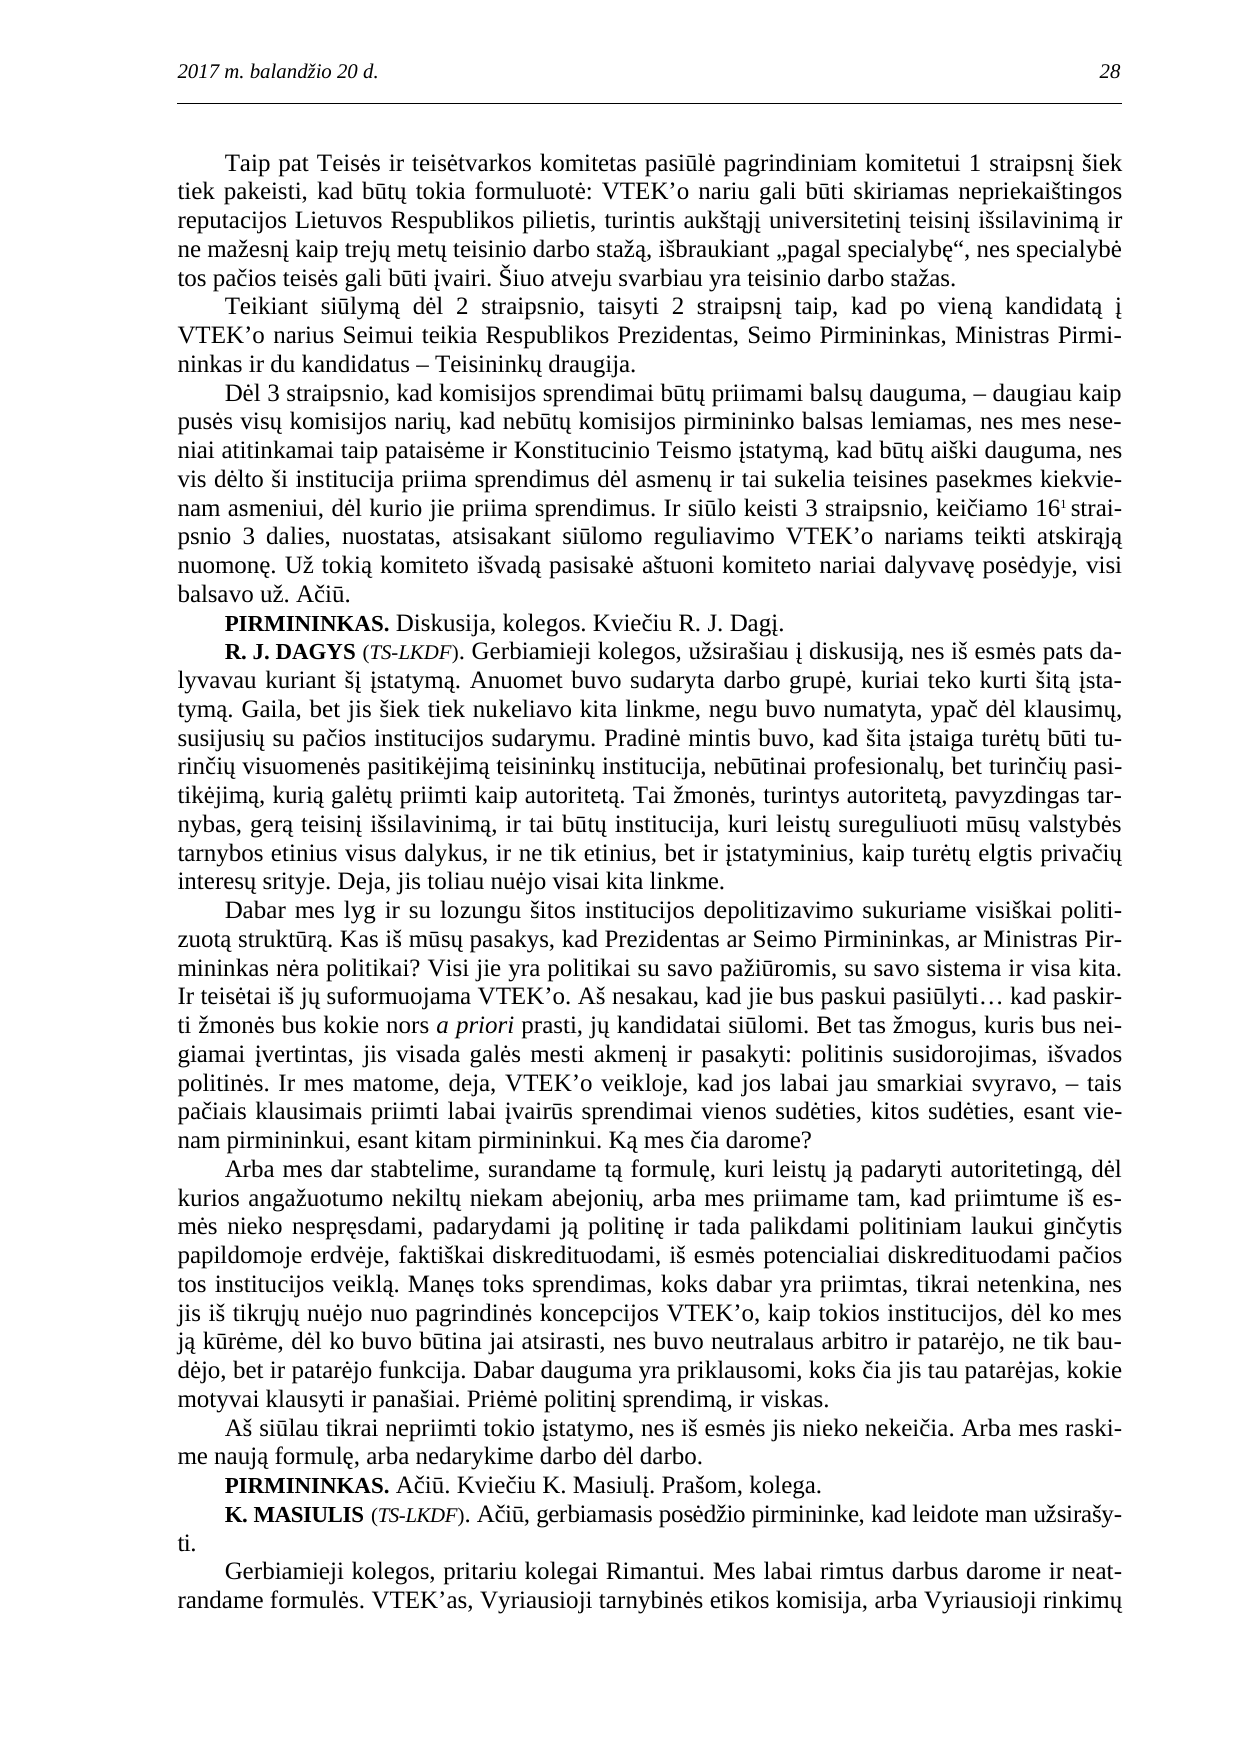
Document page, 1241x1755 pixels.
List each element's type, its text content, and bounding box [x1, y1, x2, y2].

text Ar­ba mes dar stab­te­li­me, su­ran­da­me tą for­mu­lę, ku­ri leis­tų ją pa­da­ry­ti au­to­ri­te­tin­gą, dėl ku­rios an­ga­žuo­tu­mo ne­kil­tų nie­kam abe­jo­nių, ar­ba mes pri­ima­me tam, kad pri­im­tu­me iš es­mės nie­ko ne­spręs­da­mi, pa­da­ry­da­mi ją po­li­ti­nę ir ta­da pa­lik­da­mi po­li­ti­niam lau­kui gin­čy­tis pa­pil­do­mo­je erd­vė­je, fak­tiš­kai dis­kre­di­tuo­da­mi, iš es­mės po­ten­cia­liai dis­kre­di­tuo­da­mi pa­čios tos ins­ti­tu­ci­jos veik­lą. Ma­nęs toks spren­di­mas, koks da­bar yra pri­im­tas, tik­rai ne­ten­ki­na, nes jis iš tik­rų­jų nu­ė­jo nuo pa­grin­di­nės kon­cep­ci­jos VTEK’o, kaip to­kios ins­ti­tu­ci­jos, dėl ko mes ją kū­rė­me, dėl ko bu­vo bū­ti­na jai at­si­ras­ti, nes bu­vo neut­ra­laus ar­bit­ro ir pa­ta­rė­jo, ne tik bau­dė­jo, bet ir pa­ta­rė­jo funk­ci­ja. Da­bar dau­gu­ma yra pri­klau­so­mi, koks čia jis tau pa­ta­rė­jas, ko­kie mo­ty­vai klau­sy­ti ir pa­na­šiai. Pri­ėmė po­li­ti­nį spren­di­mą, ir vis­kas. [177, 1154, 1122, 1413]
text Taip pat Tei­sės ir tei­sėt­var­kos ko­mi­te­tas pa­siū­lė pa­grin­di­niam ko­mi­te­tui 1 straips­nį šiek tiek pa­keis­ti, kad bū­tų to­kia for­mu­luo­tė: VTEK’o na­riu ga­li bū­ti ski­ria­mas ne­pri­ekaiš­tin­gos re­pu­ta­ci­jos Lie­tu­vos Res­pub­li­kos pi­lie­tis, tu­rin­tis aukš­tą­jį uni­ver­si­te­ti­nį tei­si­nį iš­si­la­vi­ni­mą ir ne ma­žes­nį kaip tre­jų me­tų tei­si­nio dar­bo sta­žą, iš­brau­kiant „pa­gal spe­cia­ly­bę“, nes spe­cia­ly­bė tos pa­čios tei­sės ga­li bū­ti įvai­ri. Šiuo at­ve­ju svar­biau yra tei­si­nio dar­bo sta­žas. [177, 148, 1122, 291]
text R. J. DAGYS (TS-LKDF). Ger­bia­mie­ji ko­le­gos, už­si­ra­šiau į dis­ku­si­ją, nes iš es­mės pats da­ly­va­vau ku­riant šį įsta­ty­mą. Anuo­met bu­vo su­da­ry­ta dar­bo gru­pė, ku­riai te­ko kur­ti ši­tą įsta­tymą. Gai­la, bet jis šiek tiek nu­ke­lia­vo ki­ta lin­kme, ne­gu bu­vo nu­ma­ty­ta, ypač dėl klau­si­mų, su­si­ju­sių su pa­čios ins­ti­tu­ci­jos su­da­ry­mu. Pra­di­nė min­tis bu­vo, kad ši­ta įstai­ga tu­rė­tų bū­ti tu­rin­čių vi­suo­me­nės pa­si­ti­kė­ji­mą tei­si­nin­kų ins­ti­tu­ci­ja, ne­bū­ti­nai pro­fe­sio­na­lų, bet tu­rin­čių pa­si­ti­kė­ji­mą, ku­rią ga­lė­tų pri­im­ti kaip au­to­ri­te­tą. Tai žmo­nės, tu­rin­tys au­to­ri­te­tą, pa­vyz­din­gas tar­ny­bas, ge­rą tei­si­nį iš­si­la­vi­ni­mą, ir tai bū­tų ins­ti­tu­ci­ja, ku­ri leis­tų su­re­gu­liuo­ti mū­sų vals­ty­bės tar­ny­bos eti­nius vi­sus da­ly­kus, ir ne tik eti­nius, bet ir įsta­ty­mi­nius, kaip tu­rė­tų elg­tis pri­va­čių in­te­re­sų sri­ty­je. De­ja, jis to­liau nu­ė­jo vi­sai ki­ta lin­kme. [177, 636, 1122, 895]
text Tei­kiant siū­ly­mą dėl 2 straips­nio, tai­sy­ti 2 straips­nį taip, kad po vie­ną kan­di­da­tą į VTEK’o na­rius Sei­mui tei­kia Res­pub­li­kos Pre­zi­den­tas, Sei­mo Pir­mi­nin­kas, Mi­nist­ras Pir­mi­nin­kas ir du kan­di­da­tus – Tei­si­nin­kų drau­gi­ja. [177, 291, 1122, 378]
text Dėl 3 straips­nio, kad ko­mi­si­jos spren­di­mai bū­tų pri­ima­mi bal­sų dau­gu­ma, – dau­giau kaip pu­sės vi­sų ko­mi­si­jos na­rių, kad ne­bū­tų ko­mi­si­jos pir­mi­nin­ko bal­sas le­mia­mas, nes mes ne­se­niai ati­tin­ka­mai taip pa­tai­sė­me ir Kon­sti­tu­ci­nio Teis­mo įsta­ty­mą, kad bū­tų aiš­ki dau­gu­ma, nes vis dėl­to ši ins­ti­tu­ci­ja pri­ima spren­di­mus dėl as­me­nų ir tai su­ke­lia tei­si­nes pa­sek­mes kie­k­vie­nam as­me­niui, dėl ku­rio jie pri­ima spren­di­mus. Ir siū­lo keis­ti 3 straips­nio, kei­čia­mo 161 strai­ps­nio 3 da­lies, nuo­sta­tas, at­si­sa­kant siū­lo­mo re­gu­lia­vi­mo VTEK’o na­riams teik­ti at­ski­rą­ją nuo­mo­nę. Už to­kią ko­mi­te­to iš­va­dą pa­si­sa­kė aš­tuo­ni ko­mi­te­to na­riai da­ly­va­vę po­sė­dy­je, vi­si bal­sa­vo už. Ačiū. [177, 378, 1122, 608]
text Aš siū­lau tik­rai ne­pri­im­ti to­kio įsta­ty­mo, nes iš es­mės jis nie­ko ne­kei­čia. Ar­ba mes ras­ki­me nau­ją for­mu­lę, ar­ba ne­da­ry­ki­me dar­bo dėl dar­bo. [177, 1413, 1122, 1470]
text PIRMININKAS. Dis­ku­si­ja, ko­le­gos. Kvie­čiu R. J. Da­gį. [177, 608, 1122, 636]
text PIRMININKAS. Ačiū. Kvie­čiu K. Ma­siu­lį. Pra­šom, ko­le­ga. [177, 1470, 1122, 1499]
text Ger­bia­mie­ji ko­le­gos, pri­ta­riu ko­le­gai Ri­man­tui. Mes la­bai rim­tus dar­bus da­ro­me ir ne­at­ran­da­me for­mu­lės. VTEK’as, Vy­riau­sio­ji tar­ny­bi­nės eti­kos ko­mi­si­ja, ar­ba Vy­riau­sio­ji rin­ki­mų [177, 1556, 1122, 1614]
text K. MASIULIS (TS-LKDF). Ačiū, ger­bia­ma­sis po­sė­džio pir­mi­nin­ke, kad lei­do­te man už­si­ra­šy­ti. [177, 1499, 1122, 1556]
text Da­bar mes lyg ir su lo­zun­gu ši­tos ins­ti­tu­ci­jos de­po­li­ti­za­vi­mo su­ku­ria­me vi­siš­kai po­li­ti­zuo­tą struk­tū­rą. Kas iš mū­sų pa­sa­kys, kad Pre­zi­den­tas ar Sei­mo Pir­mi­nin­kas, ar Mi­nist­ras Pir­mi­nin­kas nė­ra po­li­ti­kai? Vi­si jie yra po­li­ti­kai su sa­vo pa­žiū­ro­mis, su sa­vo sis­te­ma ir vi­sa ki­ta. Ir tei­sė­tai iš jų su­for­muo­ja­ma VTEK’o. Aš ne­sa­kau, kad jie bus pas­kui pa­siū­ly­ti… kad pa­skir­ti žmo­nės bus ko­kie nors a pri­ori pras­ti, jų kan­di­da­tai siū­lo­mi. Bet tas žmo­gus, ku­ris bus nei­gia­mai įver­tin­tas, jis vi­sa­da ga­lės mes­ti ak­me­nį ir pa­sa­ky­ti: po­li­ti­nis su­si­do­ro­ji­mas, iš­va­dos po­li­ti­nės. Ir mes ma­to­me, de­ja, VTEK’o veik­lo­je, kad jos la­bai jau smar­kiai svy­ra­vo, – tais pa­čiais klau­si­mais pri­im­ti la­bai įvai­rūs spren­di­mai vie­nos su­dė­ties, ki­tos su­dė­ties, esant vie­nam pir­mi­nin­kui, esant ki­tam pir­mi­nin­kui. Ką mes čia da­ro­me? [177, 895, 1122, 1154]
